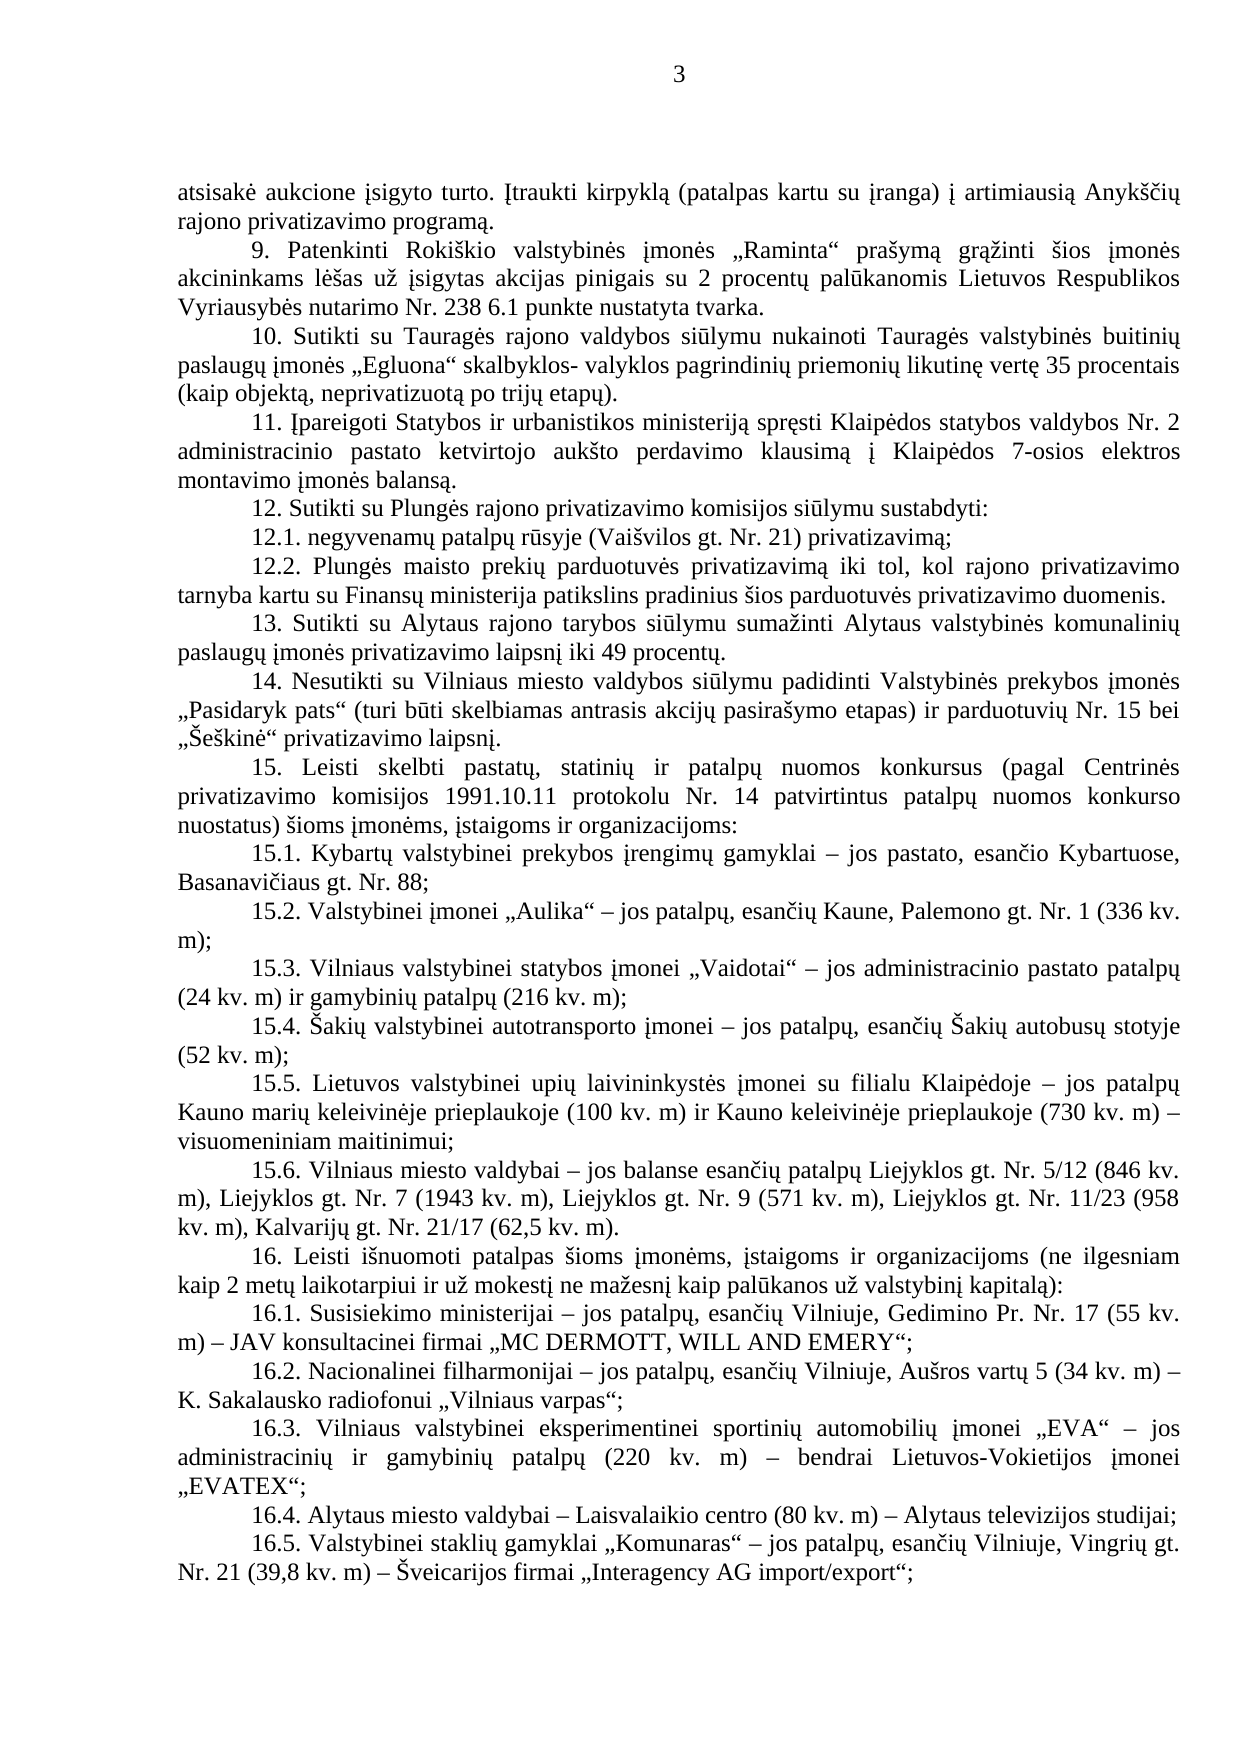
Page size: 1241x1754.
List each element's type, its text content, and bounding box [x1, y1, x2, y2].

text 14. Nesutikti su Vilniaus miesto valdybos siūlymu padidinti Valstybinės prekybos įmonės „Pasidaryk pats“ (turi būti skelbiamas antrasis akcijų pasirašymo etapas) ir parduotuvių Nr. 15 bei „Šeškinė“ privatizavimo laipsnį. [177, 666, 1181, 752]
text 15.3. Vilniaus valstybinei statybos įmonei „Vaidotai“ – jos administracinio pastato patalpų (24 kv. m) ir gamybinių patalpų (216 kv. m); [177, 953, 1181, 1011]
text 10. Sutikti su Tauragės rajono valdybos siūlymu nukainoti Tauragės valstybinės buitinių paslaugų įmonės „Egluona“ skalbyklos- valyklos pagrindinių priemonių likutinę vertę 35 procentais (kaip objektą, neprivatizuotą po trijų etapų). [177, 321, 1181, 407]
text 15.1. Kybartų valstybinei prekybos įrengimų gamyklai – jos pastato, esančio Kybartuose, Basanavičiaus gt. Nr. 88; [177, 838, 1181, 896]
text atsisakė aukcione įsigyto turto. Įtraukti kirpyklą (patalpas kartu su įranga) į artimiausią Anykščių rajono privatizavimo programą. [177, 177, 1181, 235]
text 15.4. Šakių valstybinei autotransporto įmonei – jos patalpų, esančių Šakių autobusų stotyje (52 kv. m); [177, 1011, 1181, 1068]
text 16.4. Alytaus miesto valdybai – Laisvalaikio centro (80 kv. m) – Alytaus televizijos studijai; [177, 1500, 1181, 1528]
text 16.2. Nacionalinei filharmonijai – jos patalpų, esančių Vilniuje, Aušros vartų 5 (34 kv. m) – K. Sakalausko radiofonui „Vilniaus varpas“; [177, 1356, 1181, 1413]
text 12.1. negyvenamų patalpų rūsyje (Vaišvilos gt. Nr. 21) privatizavimą; [177, 522, 1181, 551]
text 15. Leisti skelbti pastatų, statinių ir patalpų nuomos konkursus (pagal Centrinės privatizavimo komisijos 1991.10.11 protokolu Nr. 14 patvirtintus patalpų nuomos konkurso nuostatus) šioms įmonėms, įstaigoms ir organizacijoms: [177, 752, 1181, 838]
text 12. Sutikti su Plungės rajono privatizavimo komisijos siūlymu sustabdyti: [177, 493, 1181, 522]
text 15.6. Vilniaus miesto valdybai – jos balanse esančių patalpų Liejyklos gt. Nr. 5/12 (846 kv. m), Liejyklos gt. Nr. 7 (1943 kv. m), Liejyklos gt. Nr. 9 (571 kv. m), Liejyklos gt. Nr. 11/23 (958 kv. m), Kalvarijų gt. Nr. 21/17 (62,5 kv. m). [177, 1155, 1181, 1241]
text 16.1. Susisiekimo ministerijai – jos patalpų, esančių Vilniuje, Gedimino Pr. Nr. 17 (55 kv. m) – JAV konsultacinei firmai „MC DERMOTT, WILL AND EMERY“; [177, 1298, 1181, 1356]
text 16.3. Vilniaus valstybinei eksperimentinei sportinių automobilių įmonei „EVA“ – jos administracinių ir gamybinių patalpų (220 kv. m) – bendrai Lietuvos-Vokietijos įmonei „EVATEX“; [177, 1413, 1181, 1500]
text 12.2. Plungės maisto prekių parduotuvės privatizavimą iki tol, kol rajono privatizavimo tarnyba kartu su Finansų ministerija patikslins pradinius šios parduotuvės privatizavimo duomenis. [177, 551, 1181, 608]
text 13. Sutikti su Alytaus rajono tarybos siūlymu sumažinti Alytaus valstybinės komunalinių paslaugų įmonės privatizavimo laipsnį iki 49 procentų. [177, 608, 1181, 666]
text 16.5. Valstybinei staklių gamyklai „Komunaras“ – jos patalpų, esančių Vilniuje, Vingrių gt. Nr. 21 (39,8 kv. m) – Šveicarijos firmai „Interagency AG import/export“; [177, 1528, 1181, 1586]
text 16. Leisti išnuomoti patalpas šioms įmonėms, įstaigoms ir organizacijoms (ne ilgesniam kaip 2 metų laikotarpiui ir už mokestį ne mažesnį kaip palūkanos už valstybinį kapitalą): [177, 1241, 1181, 1298]
text 15.5. Lietuvos valstybinei upių laivininkystės įmonei su filialu Klaipėdoje – jos patalpų Kauno marių keleivinėje prieplaukoje (100 kv. m) ir Kauno keleivinėje prieplaukoje (730 kv. m) – visuomeniniam maitinimui; [177, 1068, 1181, 1155]
text 9. Patenkinti Rokiškio valstybinės įmonės „Raminta“ prašymą grąžinti šios įmonės akcininkams lėšas už įsigytas akcijas pinigais su 2 procentų palūkanomis Lietuvos Respublikos Vyriausybės nutarimo Nr. 238 6.1 punkte nustatyta tvarka. [177, 235, 1181, 321]
text 11. Įpareigoti Statybos ir urbanistikos ministeriją spręsti Klaipėdos statybos valdybos Nr. 2 administracinio pastato ketvirtojo aukšto perdavimo klausimą į Klaipėdos 7-osios elektros montavimo įmonės balansą. [177, 407, 1181, 493]
text 15.2. Valstybinei įmonei „Aulika“ – jos patalpų, esančių Kaune, Palemono gt. Nr. 1 (336 kv. m); [177, 896, 1181, 953]
